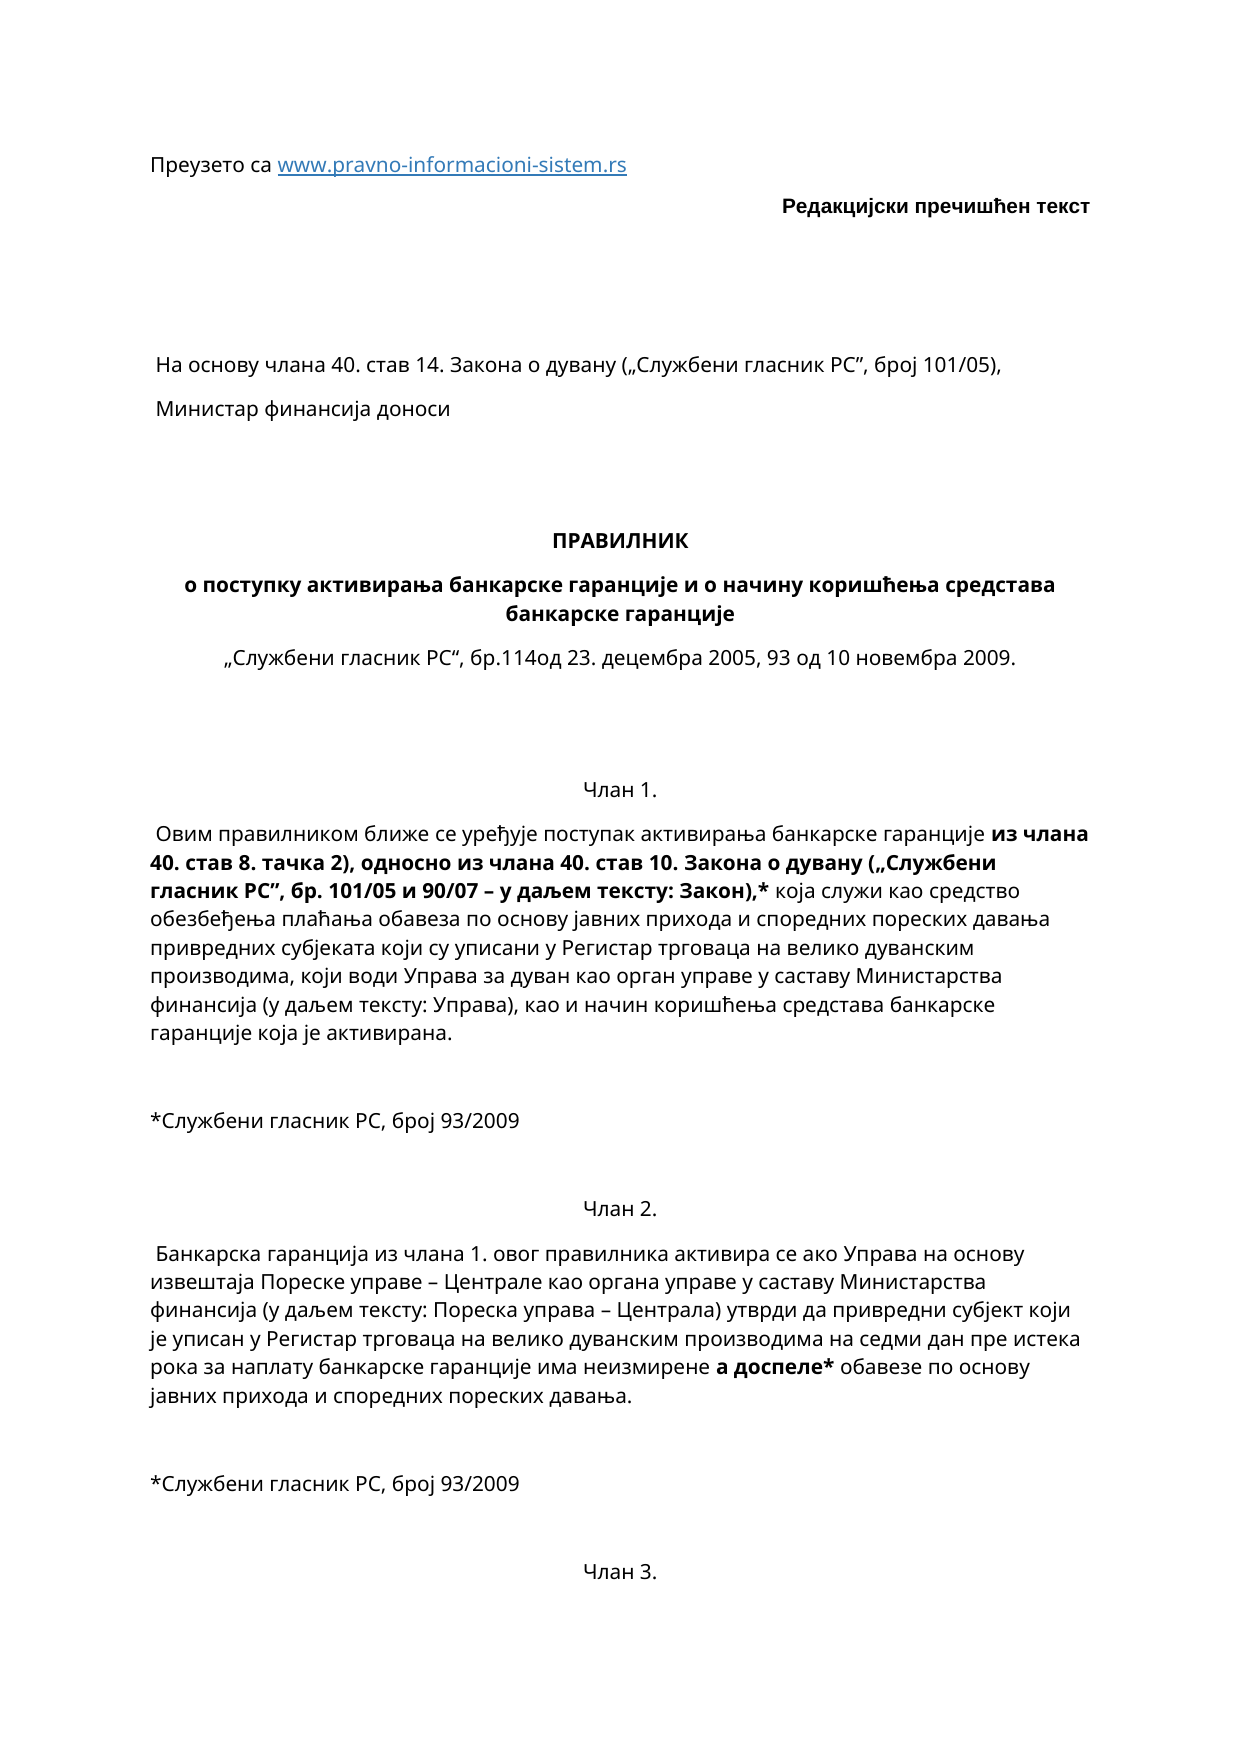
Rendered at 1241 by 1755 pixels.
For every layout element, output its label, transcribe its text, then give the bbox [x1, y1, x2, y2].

text На основу члана 40. став 14. Закона о дувану („Службени гласник РС”, број 101/05), [150, 350, 1090, 379]
text Члан 2. [150, 1194, 1090, 1223]
text Банкарска гаранција из члана 1. овог правилника активира се ако Управа на основу извештаја Пореске управе – Централе као органа управе у саставу Министарства финансија (у даљем тексту: Пореска управа – Централа) утврди да привредни субјект који је уписан у Регистар трговаца на велико дуванским производима на седми дан пре истека рока за наплату банкарске гаранције има неизмирене а доспеле* обавезе по основу јавних прихода и споредних пореских давања. [150, 1239, 1090, 1409]
text Министар финансија доноси [150, 394, 1090, 423]
text *Службени гласник РС, број 93/2009 [150, 1469, 1090, 1497]
text ПРАВИЛНИК [150, 526, 1090, 555]
text Овим правилником ближе се уређује поступак активирања банкарске гаранције из члана 40. став 8. тачка 2), односно из члана 40. став 10. Закона о дувану („Службени гласник РС”, бр. 101/05 и 90/07 – у даљем тексту: Закон),* која служи као средство обезбеђења плаћања обавеза по основу јавних прихода и споредних пореских давања привредних субјеката који су уписани у Регистар трговаца на велико дуванским производима, који води Управа за дуван као орган управе у саставу Министарства финансија (у даљем тексту: Управа), као и начин коришћења средстава банкарске гаранције која је активирана. [150, 819, 1090, 1047]
text о поступку активирања банкарске гаранције и о начину коришћења средстава банкарске гаранције [150, 571, 1090, 627]
text Члан 3. [150, 1557, 1090, 1586]
text Члан 1. [150, 775, 1090, 804]
text Редакцијски пречишћен текст [150, 194, 1090, 218]
text *Службени гласник РС, број 93/2009 [150, 1106, 1090, 1135]
text Преузето са www.pravno-informacioni-sistem.rs [150, 150, 1090, 178]
text „Службени гласник РС“, бр.114од 23. децембра 2005, 93 од 10 новембра 2009. [150, 643, 1090, 671]
